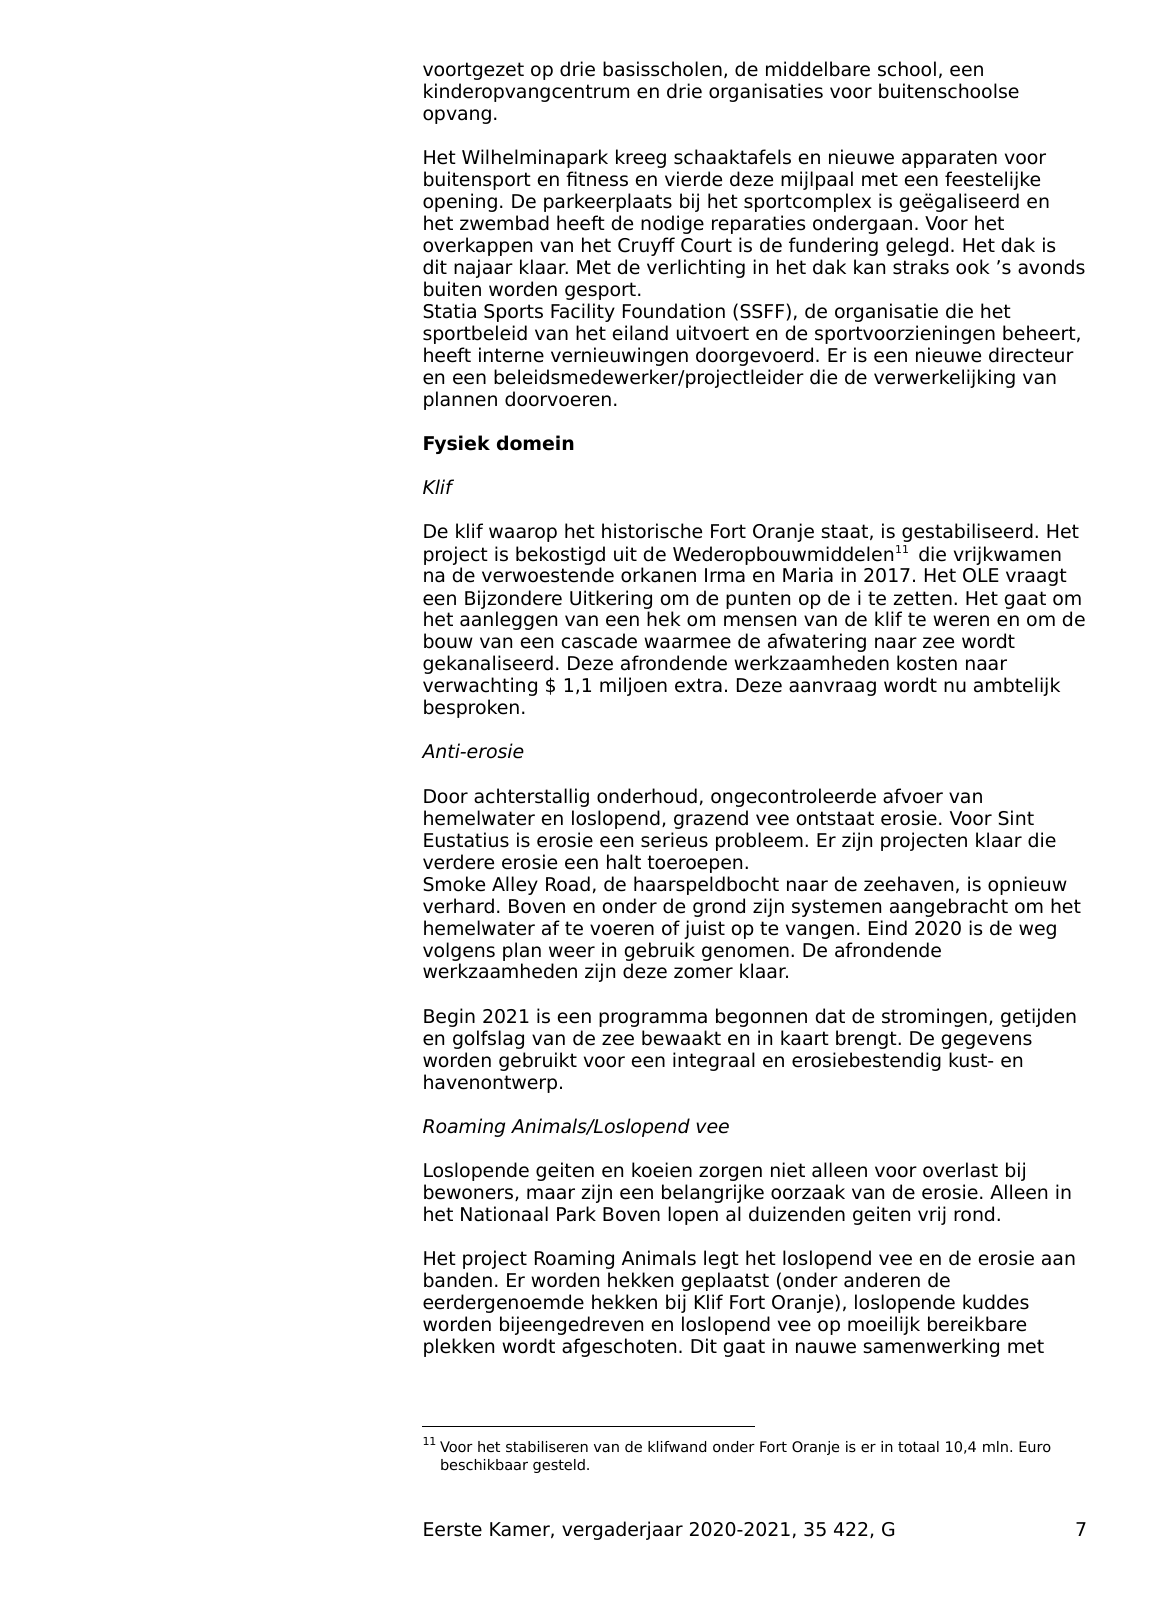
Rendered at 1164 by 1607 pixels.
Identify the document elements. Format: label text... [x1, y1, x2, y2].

subtitle Roaming Animals/Loslopend vee [422, 1116, 1087, 1138]
text Het project Roaming Animals legt het loslopend vee en de erosie aan banden. Er worden hekken geplaatst (onder anderen de eerdergenoemde hekken bij Klif Fort Oranje), loslopende kuddes worden bijeengedreven en loslopend vee op moeilijk bereikbare plekken wordt afgeschoten. Dit gaat in nauwe samenwerking met [422, 1248, 1087, 1358]
text Statia Sports Facility Foundation (SSFF), de organisatie die het sportbeleid van het eiland uitvoert en de sportvoorzieningen beheert, heeft interne vernieuwingen doorgevoerd. Er is een nieuwe directeur en een beleidsmedewerker/projectleider die de verwerkelijking van plannen doorvoeren. [422, 301, 1087, 411]
subtitle Klif [422, 477, 1087, 499]
text Smoke Alley Road, de haarspeldbocht naar de zeehaven, is opnieuw verhard. Boven en onder de grond zijn systemen aangebracht om het hemelwater af te voeren of juist op te vangen. Eind 2020 is de weg volgens plan weer in gebruik genomen. De afrondende werkzaamheden zijn deze zomer klaar. [422, 873, 1087, 983]
text Door achterstallig onderhoud, ongecontroleerde afvoer van hemelwater en loslopend, grazend vee ontstaat erosie. Voor Sint Eustatius is erosie een serieus probleem. Er zijn projecten klaar die verdere erosie een halt toeroepen. [422, 786, 1087, 873]
text Begin 2021 is een programma begonnen dat de stromingen, getijden en golfslag van de zee bewaakt en in kaart brengt. De gegevens worden gebruikt voor een integraal en erosiebestendig kust- en havenontwerp. [422, 1006, 1087, 1093]
subtitle Fysiek domein [422, 433, 1087, 455]
text Het Wilhelminapark kreeg schaaktafels en nieuwe apparaten voor buitensport en fitness en vierde deze mijlpaal met een feestelijke opening. De parkeerplaats bij het sportcomplex is geëgaliseerd en het zwembad heeft de nodige reparaties ondergaan. Voor het overkappen van het Cruyff Court is de fundering gelegd. Het dak is dit najaar klaar. Met de verlichting in het dak kan straks ook ’s avonds buiten worden gesport. [422, 147, 1087, 301]
subtitle Anti-erosie [422, 741, 1087, 763]
text Voor het stabiliseren van de klifwand onder Fort Oranje is er in totaal 10,4 mln. Euro beschikbaar gesteld. [422, 1435, 1087, 1474]
text De klif waarop het historische Fort Oranje staat, is gestabiliseerd. Het project is bekostigd uit de Wederopbouwmiddelen die vrijkwamen na de verwoestende orkanen Irma en Maria in 2017. Het OLE vraagt een Bijzondere Uitkering om de punten op de i te zetten. Het gaat om het aanleggen van een hek om mensen van de klif te weren en om de bouw van een cascade waarmee de afwatering naar zee wordt gekanaliseerd. Deze afrondende werkzaamheden kosten naar verwachting $ 1,1 miljoen extra. Deze aanvraag wordt nu ambtelijk besproken. [422, 521, 1087, 719]
text voortgezet op drie basisscholen, de middelbare school, een kinderopvangcentrum en drie organisaties voor buitenschoolse opvang. [422, 59, 1087, 125]
text Loslopende geiten en koeien zorgen niet alleen voor overlast bij bewoners, maar zijn een belangrijke oorzaak van de erosie. Alleen in het Nationaal Park Boven lopen al duizenden geiten vrij rond. [422, 1160, 1087, 1226]
